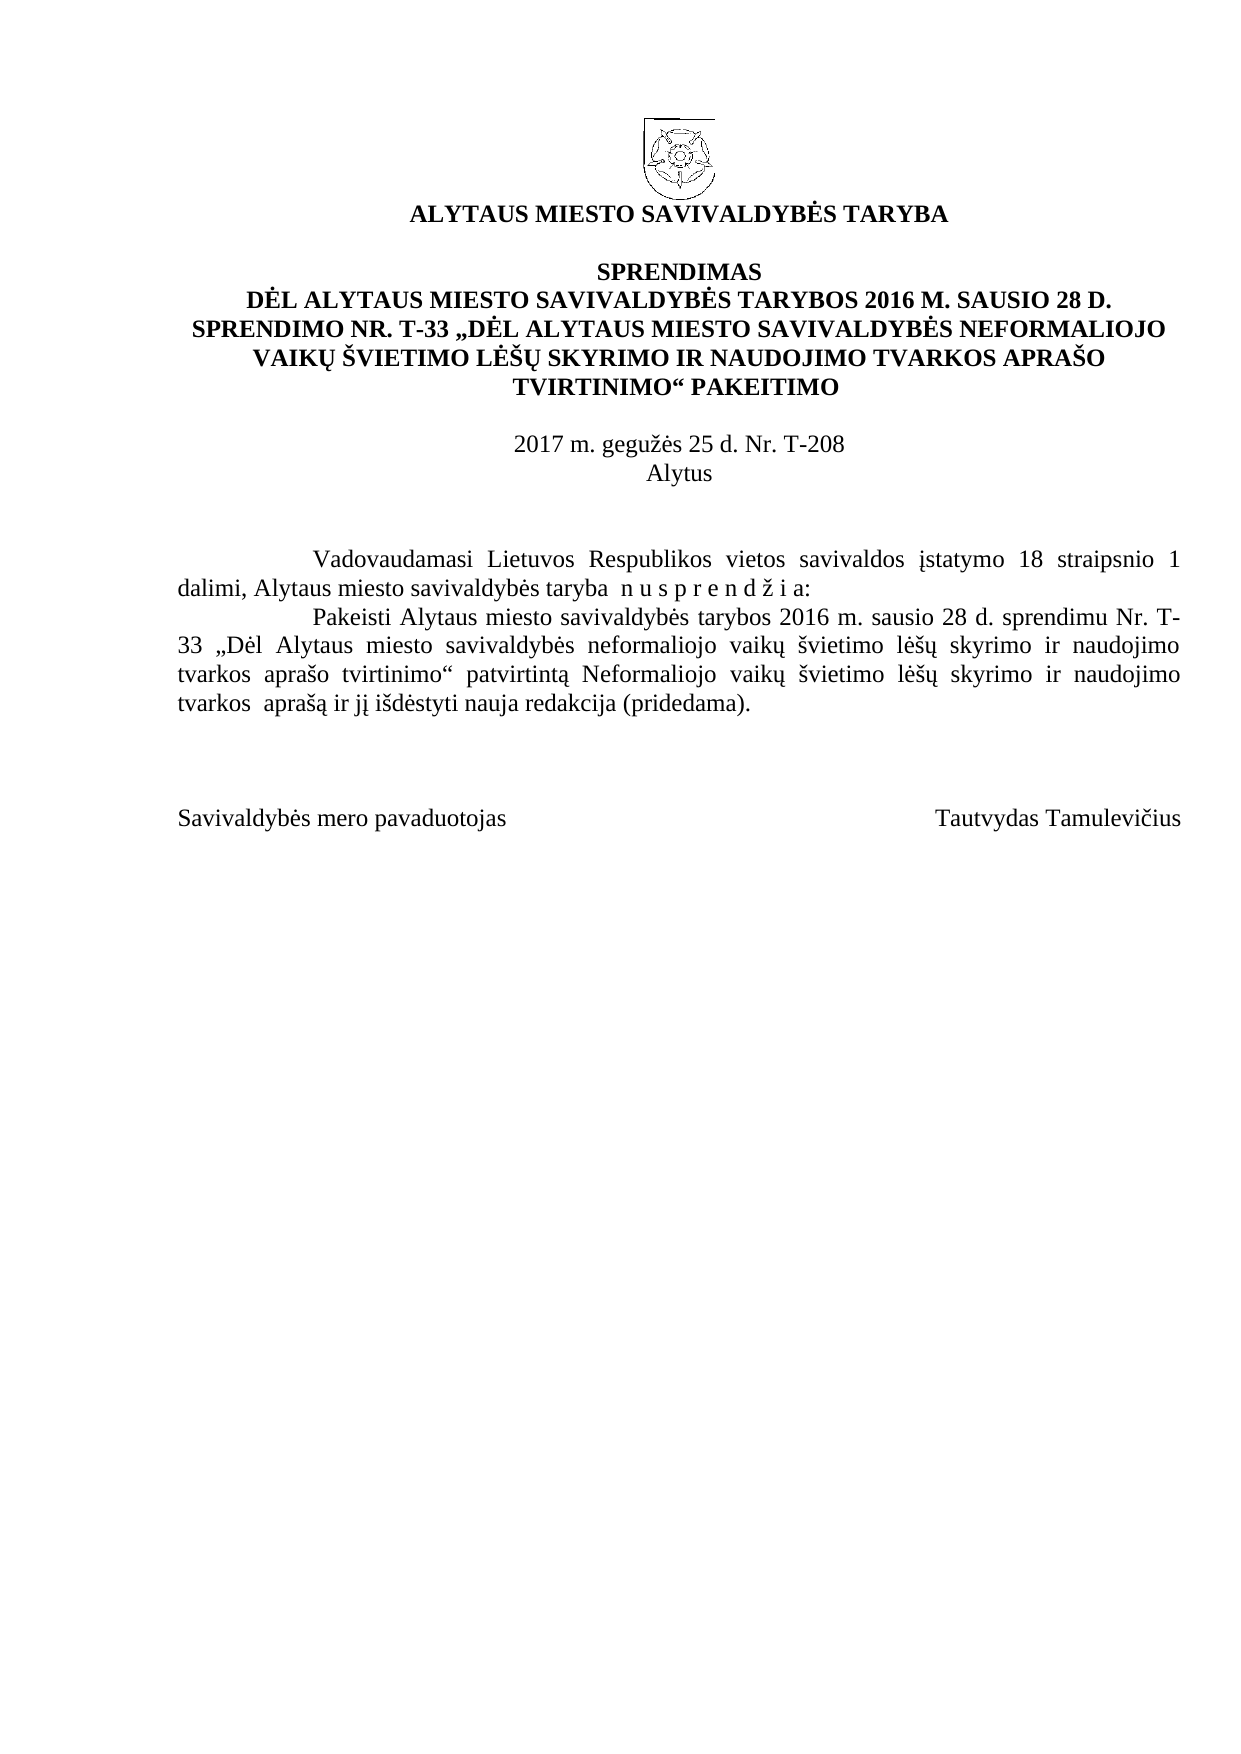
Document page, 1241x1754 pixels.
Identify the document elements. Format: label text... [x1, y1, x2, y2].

text DĖL ALYTAUS MIESTO SAVIVALDYBĖS TARYBOS 2016 M. SAUSIO 28 D. SPRENDIMO NR. T-33 „DĖL ALYTAUS MIESTO SAVIVALDYBĖS NEFORMALIOJO VAIKŲ ŠVIETIMO LĖŠŲ SKYRIMO IR NAUDOJIMO TVARKOS APRAŠO TVIRTINIMO“ PAKEITIMO [177, 286, 1181, 401]
text Savivaldybės mero pavaduotojas Tautvydas Tamulevičius [177, 803, 1181, 832]
text Vadovaudamasi Lietuvos Respublikos vietos savivaldos įstatymo 18 straipsnio 1 dalimi, Alytaus miesto savivaldybės taryba n u s p r e n d ž i a: [177, 544, 1181, 602]
text Pakeisti Alytaus miesto savivaldybės tarybos 2016 m. sausio 28 d. sprendimu Nr. T-33 „Dėl Alytaus miesto savivaldybės neformaliojo vaikų švietimo lėšų skyrimo ir naudojimo tvarkos aprašo tvirtinimo“ patvirtintą Neformaliojo vaikų švietimo lėšų skyrimo ir naudojimo tvarkos aprašą ir jį išdėstyti nauja redakcija (pridedama). [177, 602, 1181, 717]
text ALYTAUS MIESTO SAVIVALDYBĖS TARYBA [177, 199, 1181, 228]
text SPRENDIMAS [177, 257, 1181, 286]
text 2017 m. gegužės 25 d. Nr. T-208 [177, 429, 1181, 458]
text Alytus [177, 458, 1181, 487]
